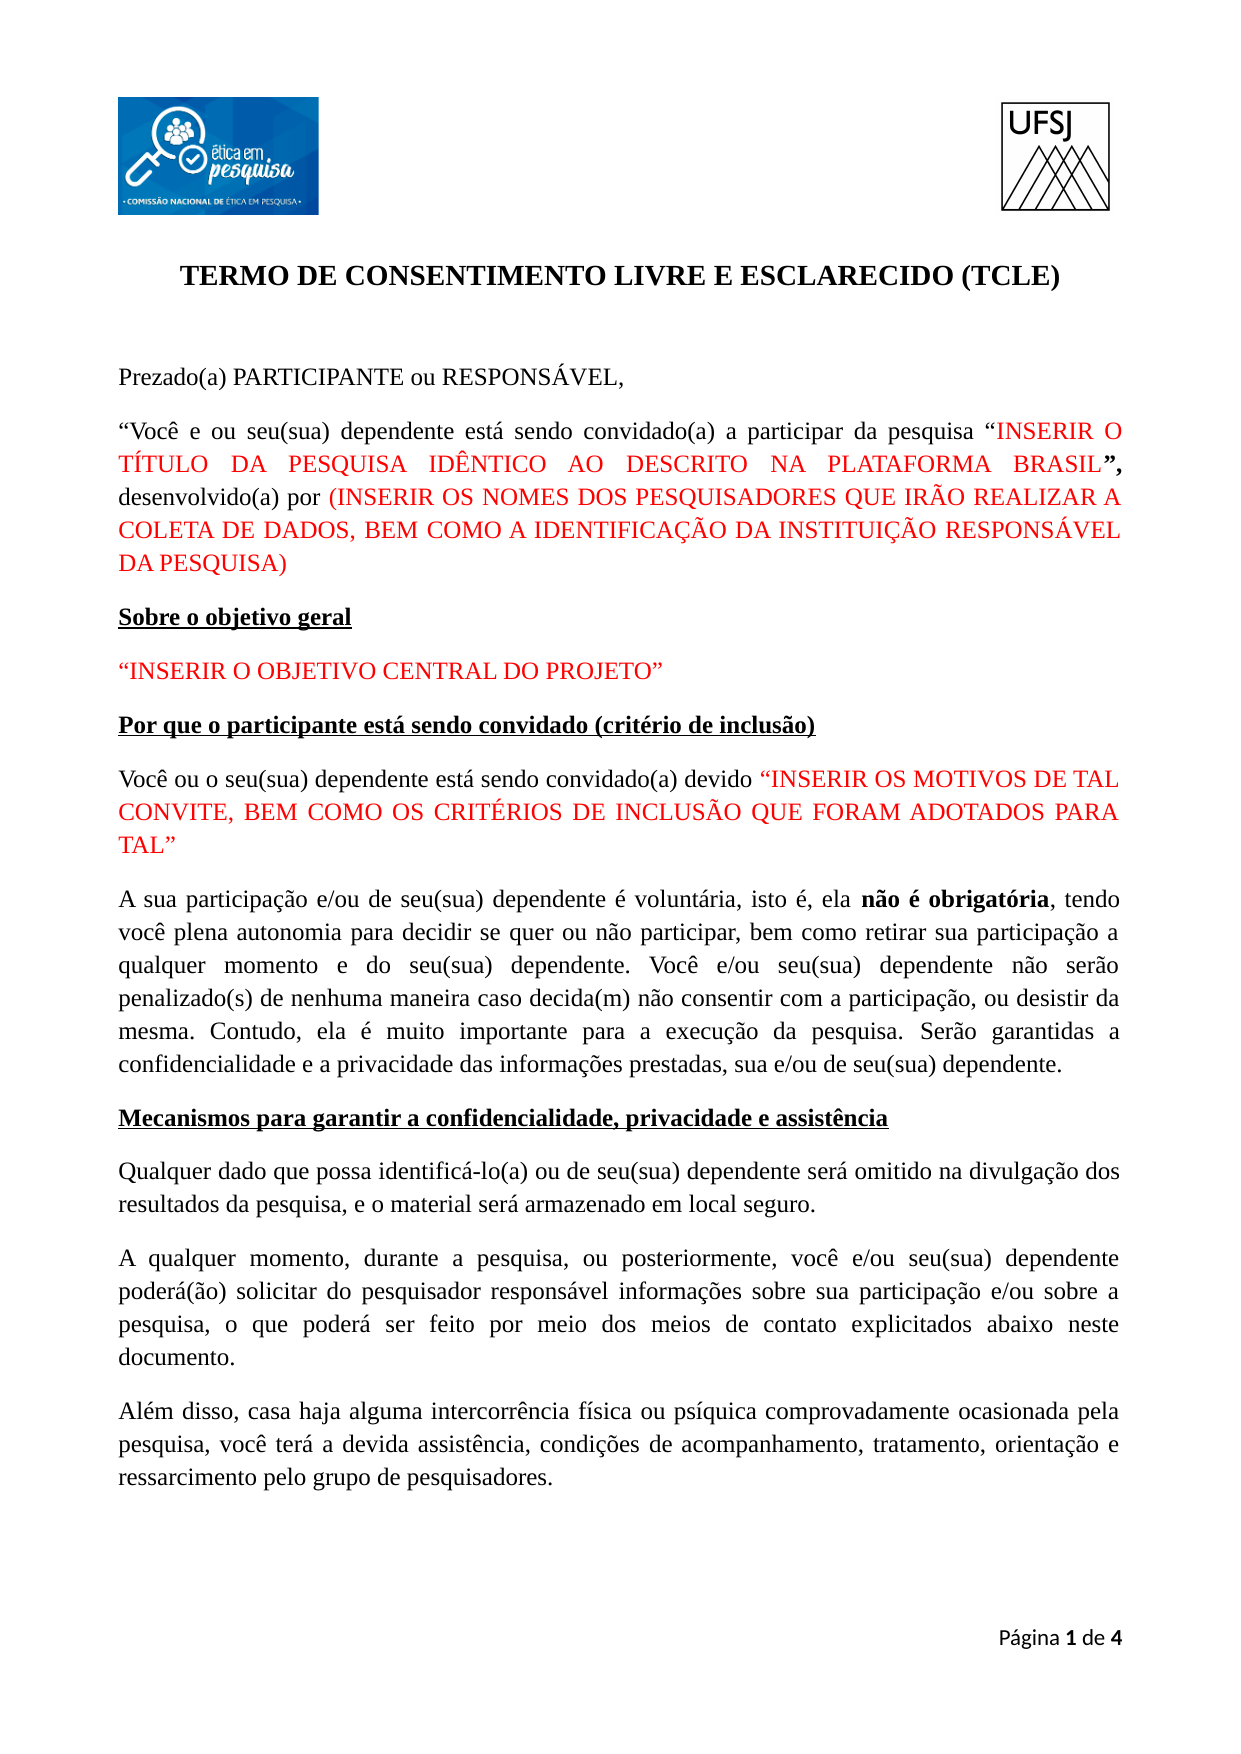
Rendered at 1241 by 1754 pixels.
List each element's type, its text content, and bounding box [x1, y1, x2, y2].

text Além disso, casa haja alguma intercorrência física ou psíquica comprovadamente ocasionada pela pesquisa, você terá a devida assistência, condições de acompanhamento, tratamento, orientação e ressarcimento pelo grupo de pesquisadores. [118, 1396, 1120, 1491]
text TERMO DE CONSENTIMENTO LIVRE E ESCLARECIDO (TCLE) [118, 258, 1122, 292]
text A sua participação e/ou de seu(sua) dependente é voluntária, isto é, ela não é obrigatória, tendo você plena autonomia para decidir se quer ou não participar, bem como retirar sua participação a qualquer momento e do seu(sua) dependente. Você e/ou seu(sua) dependente não serão penalizado(s) de nenhuma maneira caso decida(m) não consentir com a participação, ou desistir da mesma. Contudo, ela é muito importante para a execução da pesquisa. Serão garantidas a confidencialidade e a privacidade das informações prestadas, sua e/ou de seu(sua) dependente. [118, 884, 1120, 1077]
text Prezado(a) PARTICIPANTE ou RESPONSÁVEL, [118, 362, 1122, 391]
text Qualquer dado que possa identificá-lo(a) ou de seu(sua) dependente será omitido na divulgação dos resultados da pesquisa, e o material será armazenado em local seguro. [118, 1156, 1122, 1218]
text Sobre o objetivo geral [118, 602, 1122, 631]
text Por que o participante está sendo convidado (critério de inclusão) [118, 710, 1122, 739]
text Você ou o seu(sua) dependente está sendo convidado(a) devido “INSERIR OS MOTIVOS DE TAL CONVITE, BEM COMO OS CRITÉRIOS DE INCLUSÃO QUE FORAM ADOTADOS PARA TAL” [118, 764, 1120, 858]
text “Você e ou seu(sua) dependente está sendo convidado(a) a participar da pesquisa “INSERIR O TÍTULO DA PESQUISA IDÊNTICO AO DESCRITO NA PLATAFORMA BRASIL”, desenvolvido(a) por (INSERIR OS NOMES DOS PESQUISADORES QUE IRÃO REALIZAR A COLETA DE DADOS, BEM COMO A IDENTIFICAÇÃO DA INSTITUIÇÃO RESPONSÁVEL DA PESQUISA) [118, 416, 1122, 577]
text “INSERIR O OBJETIVO CENTRAL DO PROJETO” [118, 656, 1122, 685]
text Mecanismos para garantir a confidencialidade, privacidade e assistência [118, 1103, 1122, 1131]
text A qualquer momento, durante a pesquisa, ou posteriormente, você e/ou seu(sua) dependente poderá(ão) solicitar do pesquisador responsável informações sobre sua participação e/ou sobre a pesquisa, o que poderá ser feito por meio dos meios de contato explicitados abaixo neste documento. [118, 1243, 1120, 1371]
